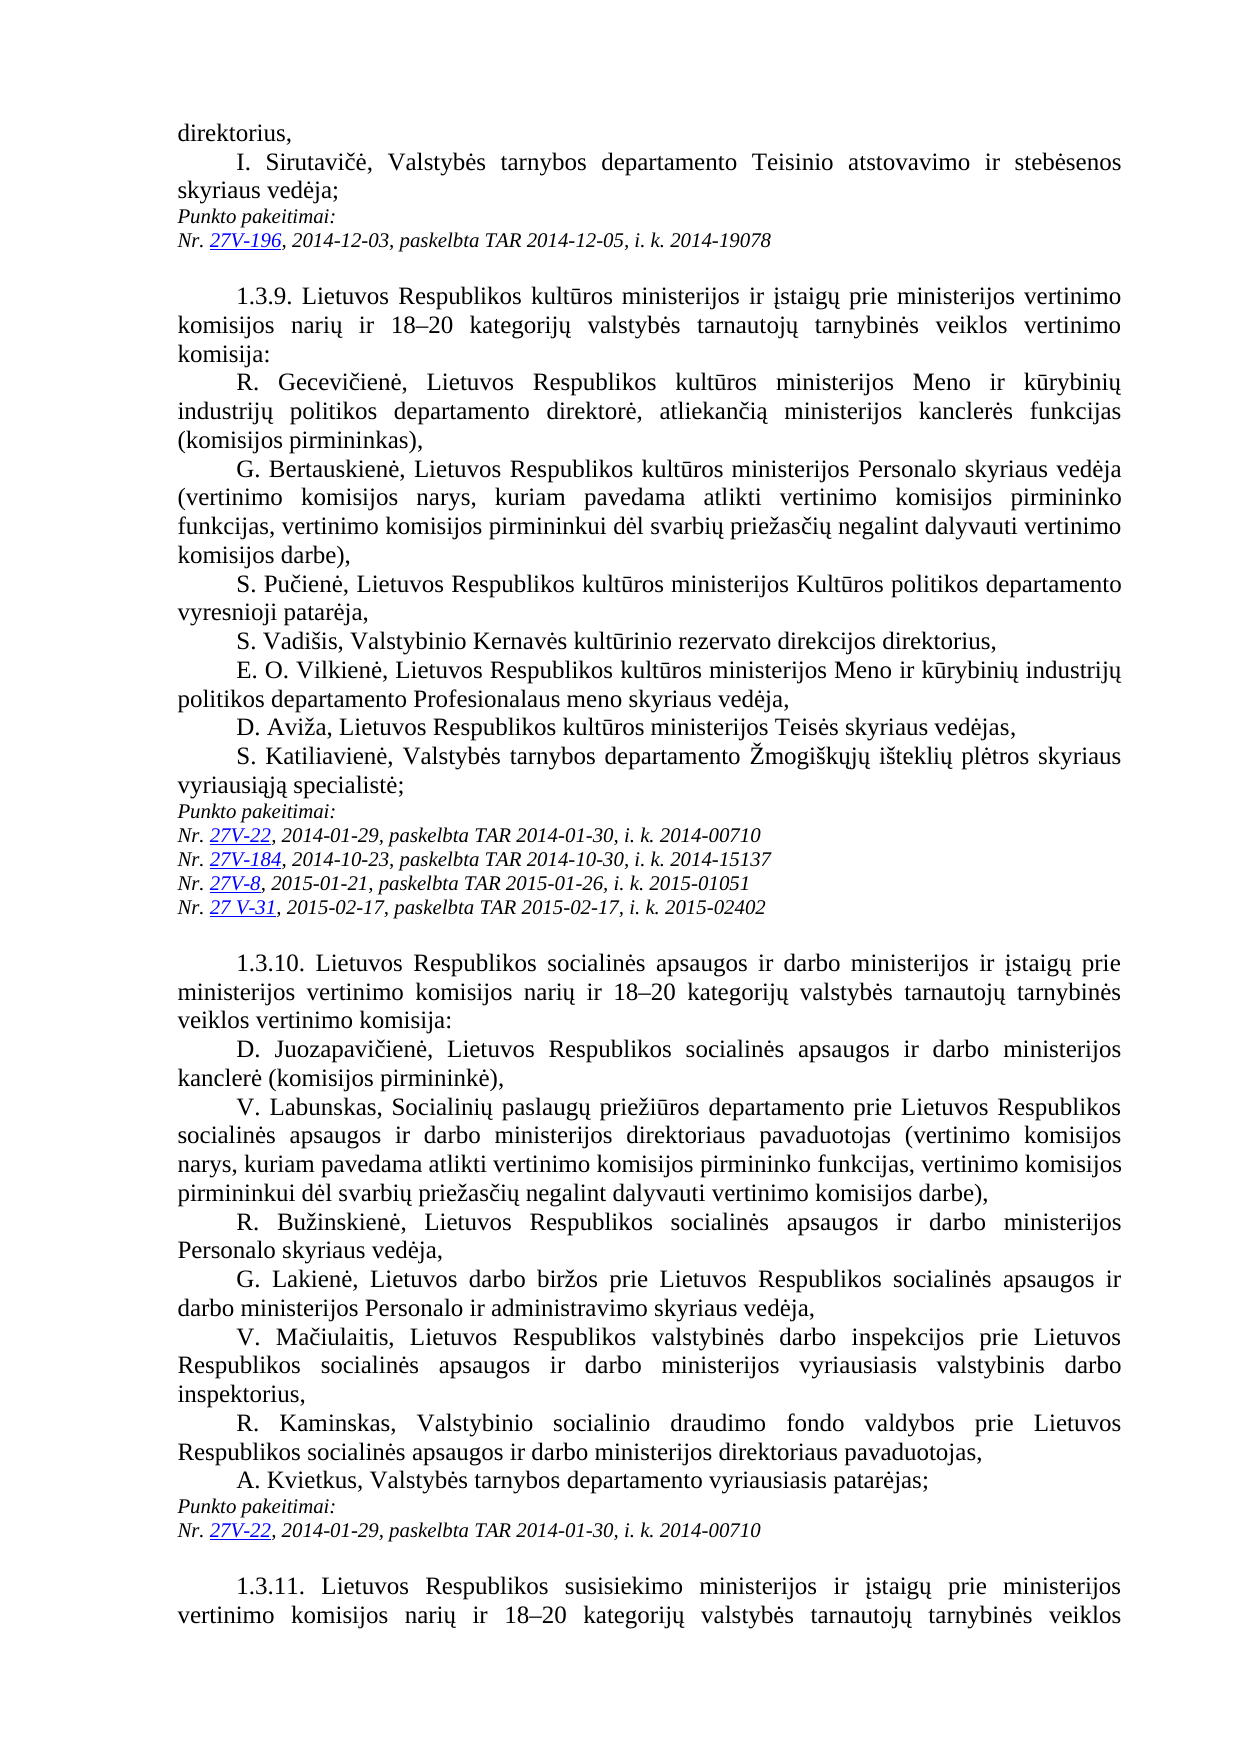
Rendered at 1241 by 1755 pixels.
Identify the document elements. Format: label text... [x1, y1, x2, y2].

text Nr. 27V-184, 2014-10-23, paskelbta TAR 2014-10-30, i. k. 2014-15137 [177, 847, 1122, 871]
text S. Pučienė, Lietuvos Respublikos kultūros ministerijos Kultūros politikos departamento vyresnioji patarėja, [177, 569, 1122, 626]
text 1.3.10. Lietuvos Respublikos socialinės apsaugos ir darbo ministerijos ir įstaigų prie ministerijos vertinimo komisijos narių ir 18–20 kategorijų valstybės tarnautojų tarnybinės veiklos vertinimo komisija: [177, 948, 1122, 1034]
text R. Gecevičienė, Lietuvos Respublikos kultūros ministerijos Meno ir kūrybinių industrijų politikos departamento direktorė, atliekančią ministerijos kanclerės funkcijas (komisijos pirmininkas), [177, 367, 1122, 454]
text D. Juozapavičienė, Lietuvos Respublikos socialinės apsaugos ir darbo ministerijos kanclerė (komisijos pirmininkė), [177, 1034, 1122, 1092]
text E. O. Vilkienė, Lietuvos Respublikos kultūros ministerijos Meno ir kūrybinių industrijų politikos departamento Profesionalaus meno skyriaus vedėja, [177, 655, 1122, 712]
text V. Mačiulaitis, Lietuvos Respublikos valstybinės darbo inspekcijos prie Lietuvos Respublikos socialinės apsaugos ir darbo ministerijos vyriausiasis valstybinis darbo inspektorius, [177, 1322, 1122, 1408]
text R. Kaminskas, Valstybinio socialinio draudimo fondo valdybos prie Lietuvos Respublikos socialinės apsaugos ir darbo ministerijos direktoriaus pavaduotojas, [177, 1408, 1122, 1465]
text S. Katiliavienė, Valstybės tarnybos departamento Žmogiškųjų išteklių plėtros skyriaus vyriausiąją specialistė; [177, 741, 1122, 799]
text G. Lakienė, Lietuvos darbo biržos prie Lietuvos Respublikos socialinės apsaugos ir darbo ministerijos Personalo ir administravimo skyriaus vedėja, [177, 1264, 1122, 1322]
text A. Kvietkus, Valstybės tarnybos departamento vyriausiasis patarėjas; [177, 1465, 1122, 1494]
text D. Aviža, Lietuvos Respublikos kultūros ministerijos Teisės skyriaus vedėjas, [177, 712, 1122, 741]
text Nr. 27V-22, 2014-01-29, paskelbta TAR 2014-01-30, i. k. 2014-00710 [177, 823, 1122, 847]
text Punkto pakeitimai: [177, 799, 1122, 823]
text V. Labunskas, Socialinių paslaugų priežiūros departamento prie Lietuvos Respublikos socialinės apsaugos ir darbo ministerijos direktoriaus pavaduotojas (vertinimo komisijos narys, kuriam pavedama atlikti vertinimo komisijos pirmininko funkcijas, vertinimo komisijos pirmininkui dėl svarbių priežasčių negalint dalyvauti vertinimo komisijos darbe), [177, 1092, 1122, 1207]
text 1.3.9. Lietuvos Respublikos kultūros ministerijos ir įstaigų prie ministerijos vertinimo komisijos narių ir 18–20 kategorijų valstybės tarnautojų tarnybinės veiklos vertinimo komisija: [177, 281, 1122, 367]
text Nr. 27V-196, 2014-12-03, paskelbta TAR 2014-12-05, i. k. 2014-19078 [177, 228, 1122, 252]
text Nr. 27V-8, 2015-01-21, paskelbta TAR 2015-01-26, i. k. 2015-01051 [177, 871, 1122, 895]
text R. Bužinskienė, Lietuvos Respublikos socialinės apsaugos ir darbo ministerijos Personalo skyriaus vedėja, [177, 1207, 1122, 1264]
text Nr. 27 V-31, 2015-02-17, paskelbta TAR 2015-02-17, i. k. 2015-02402 [177, 895, 1122, 919]
text Punkto pakeitimai: [177, 204, 1122, 228]
text G. Bertauskienė, Lietuvos Respublikos kultūros ministerijos Personalo skyriaus vedėja (vertinimo komisijos narys, kuriam pavedama atlikti vertinimo komisijos pirmininko funkcijas, vertinimo komisijos pirmininkui dėl svarbių priežasčių negalint dalyvauti vertinimo komisijos darbe), [177, 454, 1122, 569]
text Nr. 27V-22, 2014-01-29, paskelbta TAR 2014-01-30, i. k. 2014-00710 [177, 1518, 1122, 1542]
text direktorius, [177, 118, 1122, 147]
text S. Vadišis, Valstybinio Kernavės kultūrinio rezervato direkcijos direktorius, [177, 626, 1122, 655]
text I. Sirutavičė, Valstybės tarnybos departamento Teisinio atstovavimo ir stebėsenos skyriaus vedėja; [177, 147, 1122, 204]
text Punkto pakeitimai: [177, 1494, 1122, 1518]
text 1.3.11. Lietuvos Respublikos susisiekimo ministerijos ir įstaigų prie ministerijos vertinimo komisijos narių ir 18–20 kategorijų valstybės tarnautojų tarnybinės veiklos [177, 1571, 1122, 1628]
